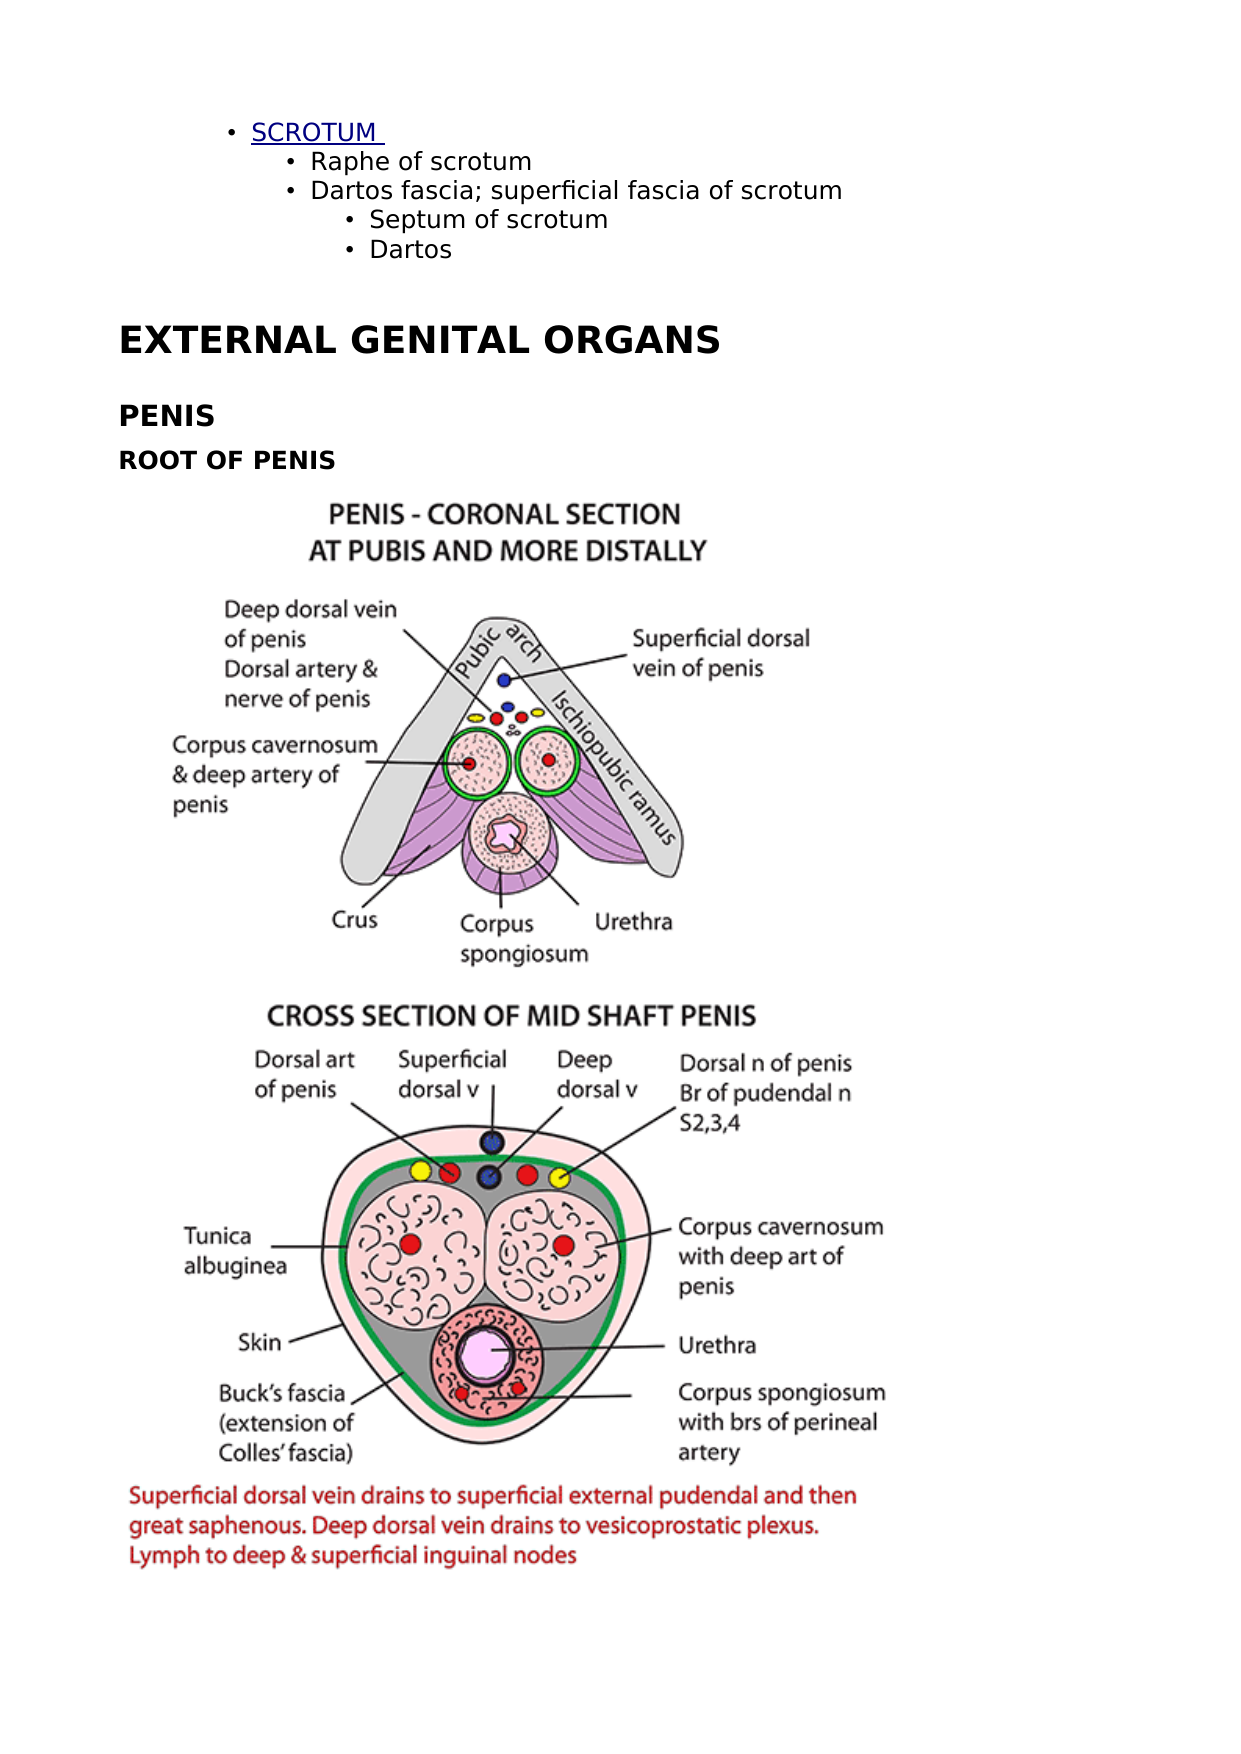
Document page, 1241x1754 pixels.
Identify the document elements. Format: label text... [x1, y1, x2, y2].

list SCROTUM [236, 118, 1122, 147]
list Dartos [354, 235, 1122, 264]
list Dartos fascia; superficial fascia of scrotum [295, 176, 1122, 206]
list Raphe of scrotum [295, 147, 1122, 176]
subtitle PENIS [118, 399, 1122, 433]
subtitle EXTERNAL GENITAL ORGANS [118, 318, 1122, 362]
text ROOT OF PENIS [118, 446, 1122, 475]
list Septum of scrotum [354, 206, 1122, 235]
picture [118, 487, 900, 1582]
